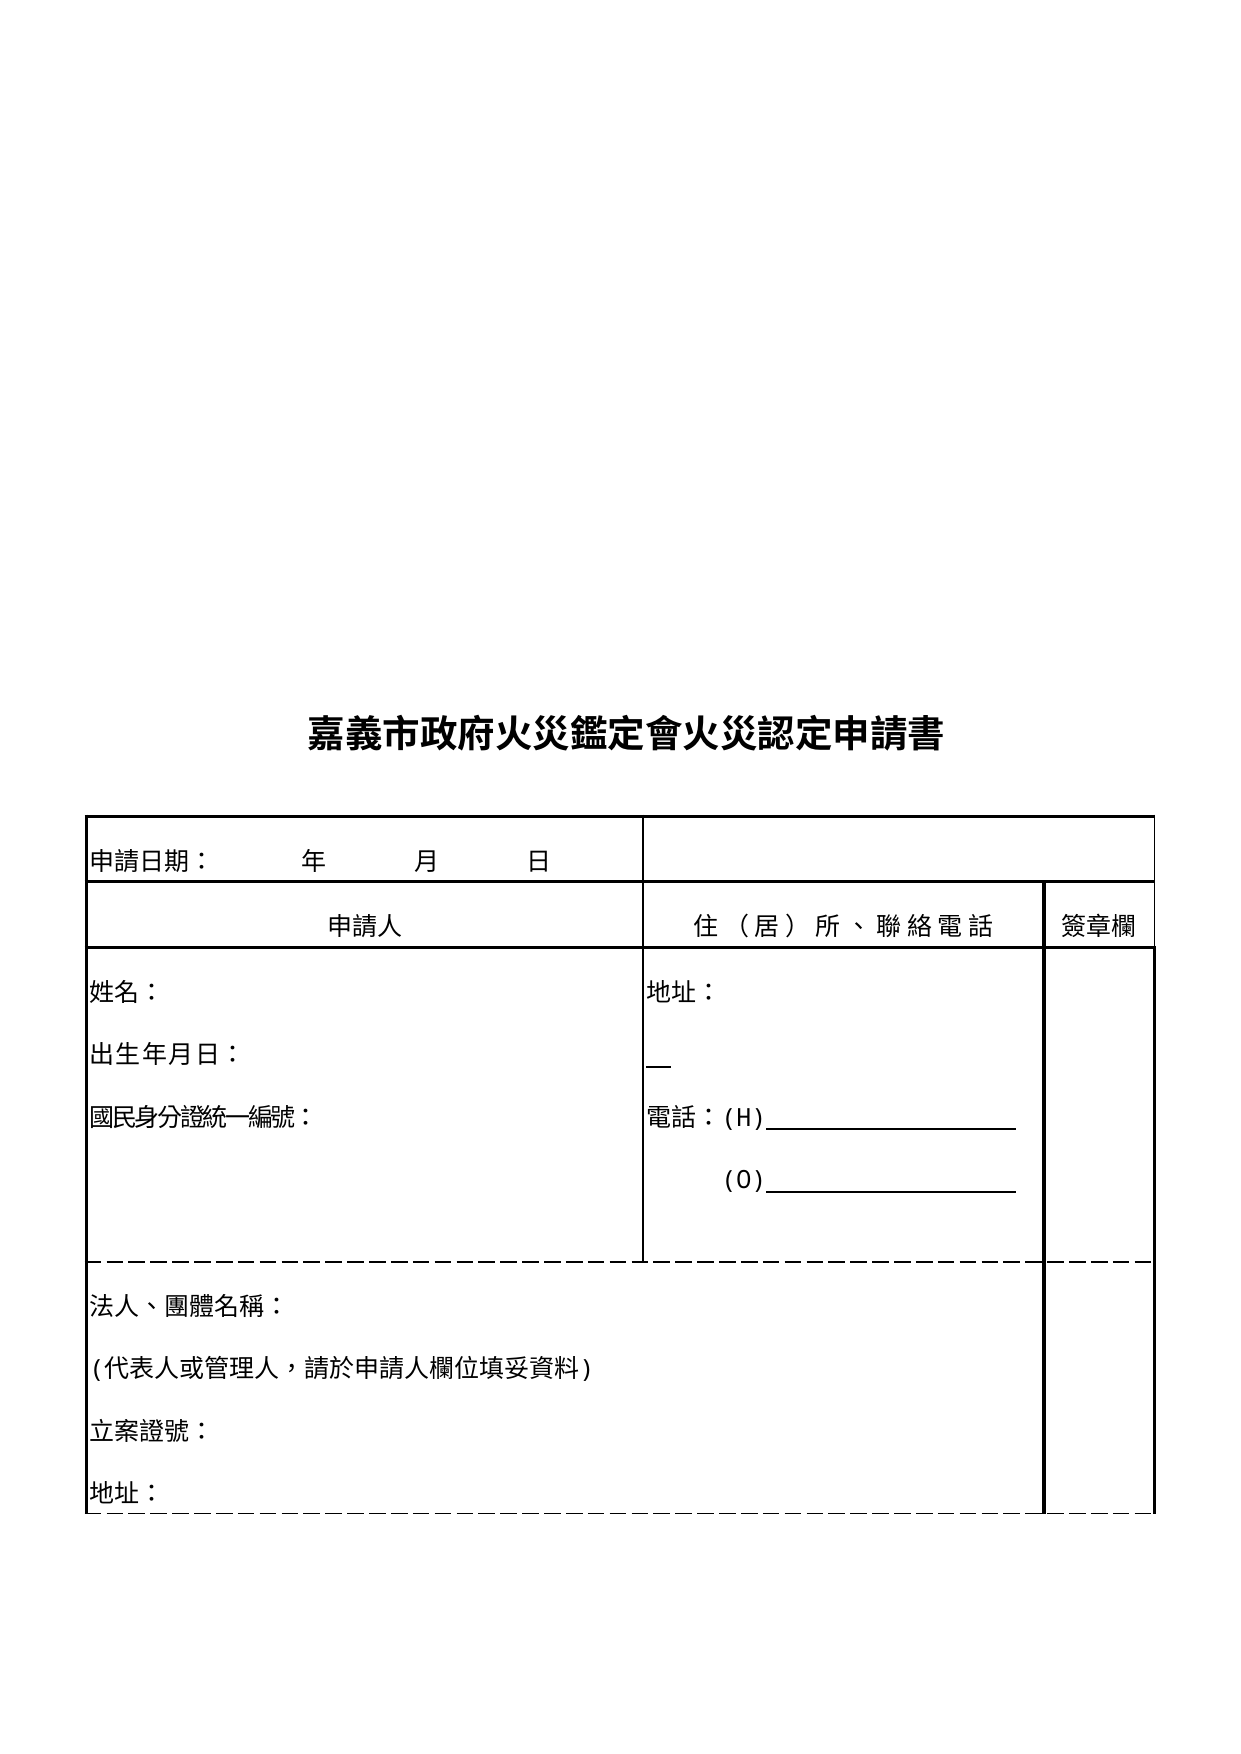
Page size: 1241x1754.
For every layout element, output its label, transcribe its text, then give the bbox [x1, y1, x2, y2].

table_cell 姓名： 出生年月日： 國民身分證統一編號： [88, 949, 642, 1261]
table_cell [1046, 1261, 1153, 1512]
text 嘉義市政府火災鑑定會火災認定申請書 [118, 689, 1122, 752]
table_cell [1046, 949, 1153, 1261]
table_header [644, 818, 1154, 880]
table_cell 法人、團體名稱： (代表人或管理人，請於申請人欄位填妥資料) 立案證號： 地址： [88, 1261, 1042, 1512]
table_cell 申請人 [88, 883, 642, 946]
table_header 申請日期： 年 月 日 [88, 818, 642, 880]
table_cell 住（居）所、聯絡電話 [644, 883, 1042, 946]
table_cell 簽章欄 [1046, 883, 1154, 946]
table_cell 地址： 電話：(H) (O) [644, 949, 1042, 1261]
